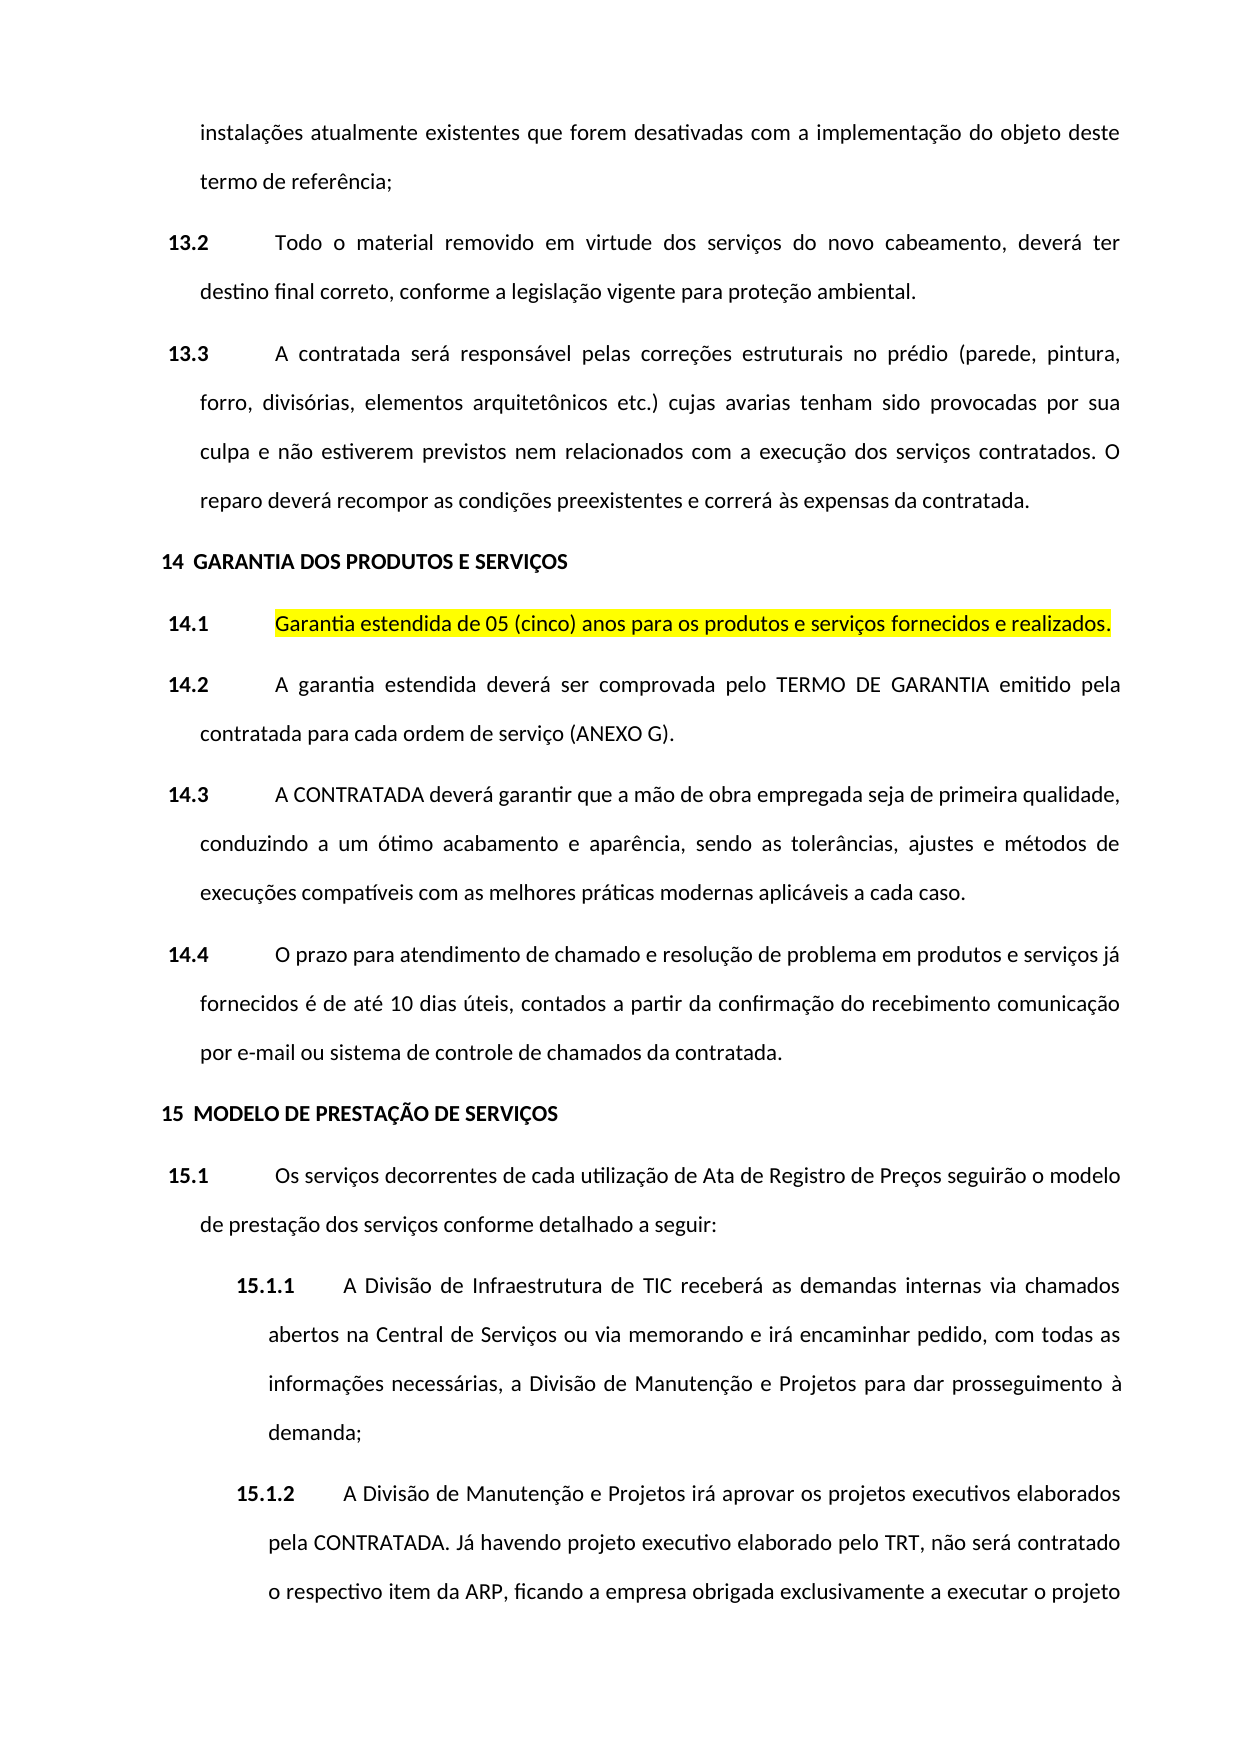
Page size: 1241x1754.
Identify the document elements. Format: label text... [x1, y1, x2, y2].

list A Divisão de Manutenção e Projetos irá aprovar os projetos executivos elaborados pela CONTRATADA. Já havendo projeto executivo elaborado pelo TRT, não será contratado o respectivo item da ARP, ficando a empresa obrigada exclusivamente a executar o projeto [231, 1479, 1122, 1606]
list instalações atualmente existentes que forem desativadas com a implementação do objeto deste termo de referência; [162, 118, 1122, 195]
list O prazo para atendimento de chamado e resolução de problema em produtos e serviços já fornecidos é de até 10 dias úteis, contados a partir da confirmação do recebimento comunicação por e-mail ou sistema de controle de chamados da contratada. [162, 940, 1122, 1066]
list MODELO DE PRESTAÇÃO DE SERVIÇOS [156, 1099, 1122, 1127]
list A contratada será responsável pelas correções estruturais no prédio (parede, pintura, forro, divisórias, elementos arquitetônicos etc.) cujas avarias tenham sido provocadas por sua culpa e não estiverem previstos nem relacionados com a execução dos serviços contratados. O reparo deverá recompor as condições preexistentes e correrá às expensas da contratada. [162, 339, 1122, 514]
list Garantia estendida de 05 (cinco) anos para os produtos e serviços fornecidos e realizados. [162, 609, 1122, 637]
list Todo o material removido em virtude dos serviços do novo cabeamento, deverá ter destino final correto, conforme a legislação vigente para proteção ambiental. [162, 228, 1122, 306]
list GARANTIA DOS PRODUTOS E SERVIÇOS [156, 547, 1122, 575]
list A Divisão de Infraestrutura de TIC receberá as demandas internas via chamados abertos na Central de Serviços ou via memorando e irá encaminhar pedido, com todas as informações necessárias, a Divisão de Manutenção e Projetos para dar prosseguimento à demanda; [231, 1271, 1122, 1446]
list Os serviços decorrentes de cada utilização de Ata de Registro de Preços seguirão o modelo de prestação dos serviços conforme detalhado a seguir: [162, 1161, 1122, 1238]
list A CONTRATADA deverá garantir que a mão de obra empregada seja de primeira qualidade, conduzindo a um ótimo acabamento e aparência, sendo as tolerâncias, ajustes e métodos de execuções compatíveis com as melhores práticas modernas aplicáveis a cada caso. [162, 781, 1122, 907]
list A garantia estendida deverá ser comprovada pelo TERMO DE GARANTIA emitido pela contratada para cada ordem de serviço (ANEXO G). [162, 670, 1122, 747]
